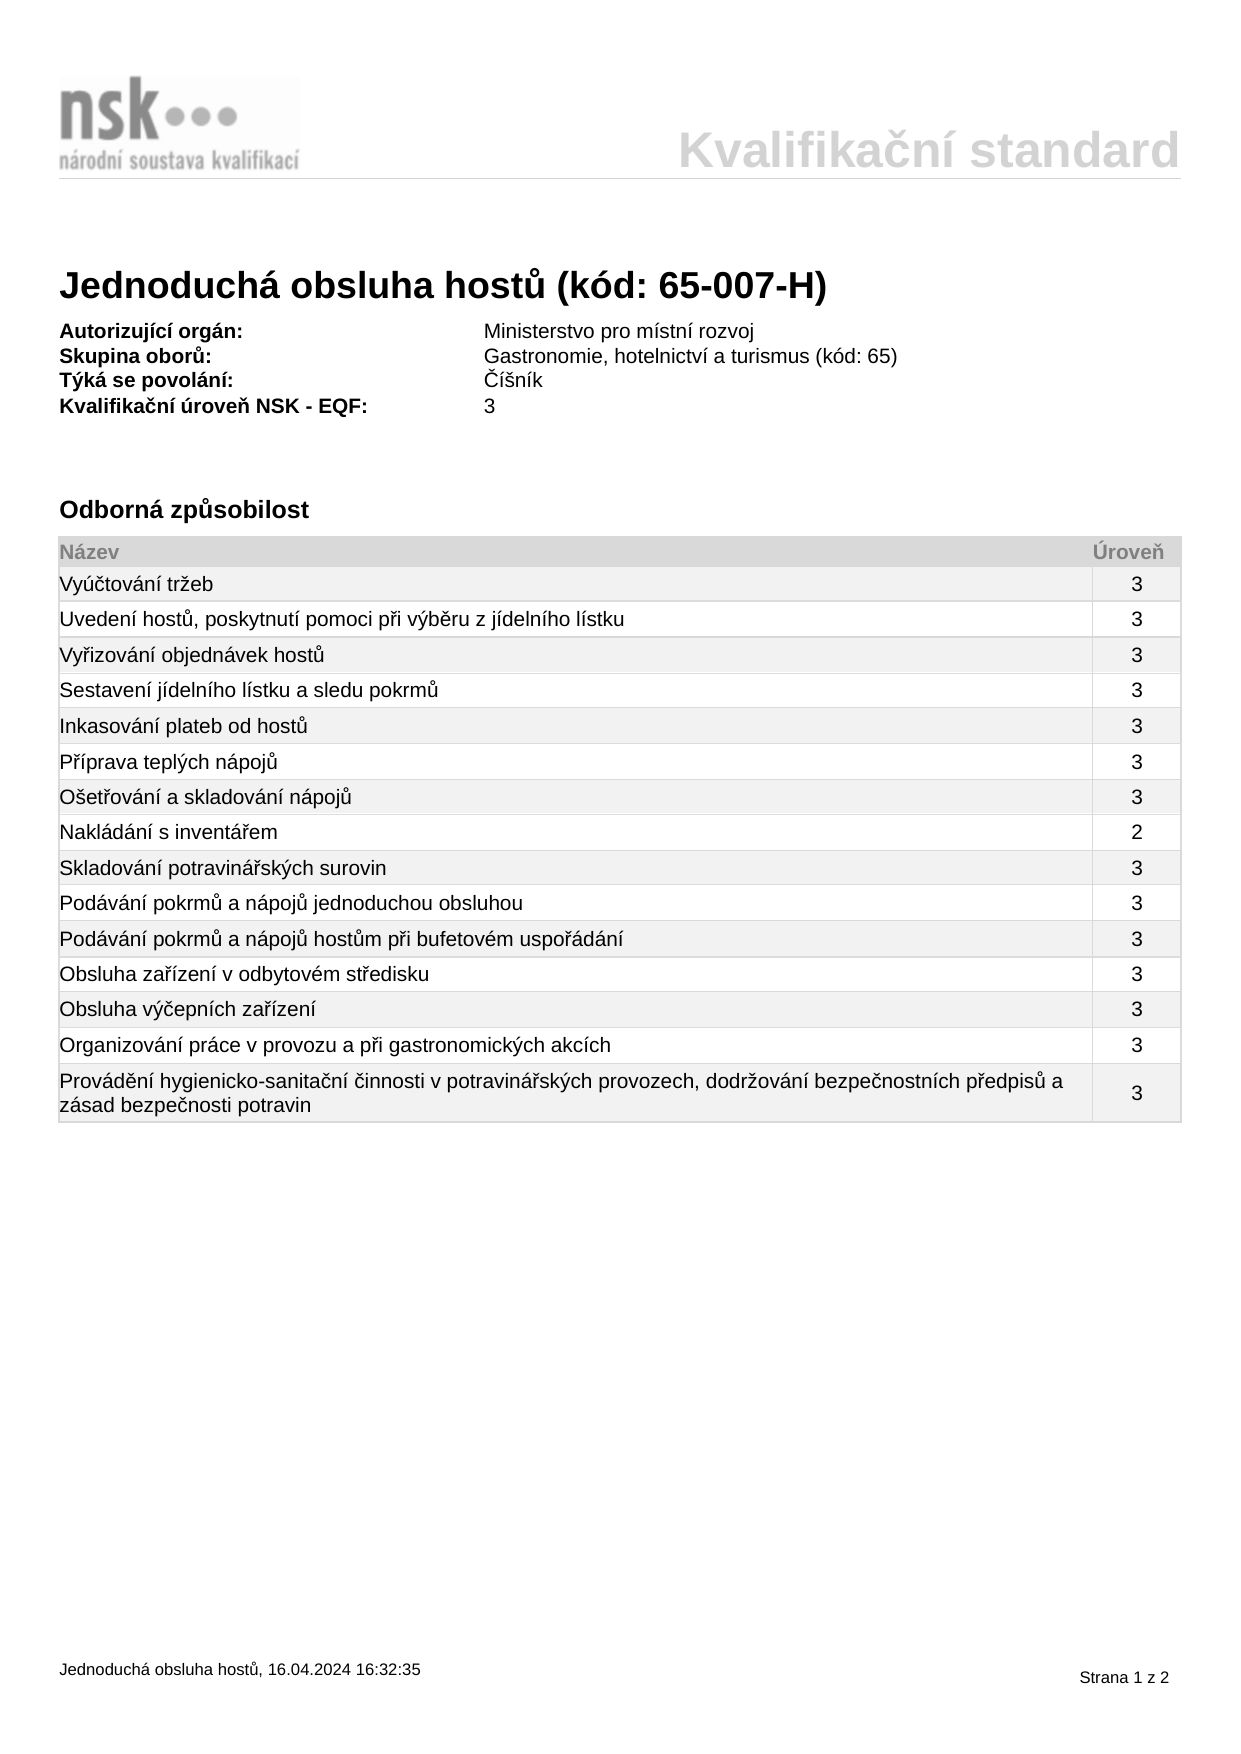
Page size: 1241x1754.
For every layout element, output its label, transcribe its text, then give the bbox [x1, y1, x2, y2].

table_cell Gastronomie, hotelnictví a turismus (kód: 65) [484, 344, 1181, 368]
table_cell [862, 1123, 1093, 1391]
table_cell 3 [1093, 744, 1180, 779]
table_cell Vyřizování objednávek hostů [60, 638, 1092, 672]
table_cell [484, 1123, 620, 1391]
table_cell [59, 1123, 483, 1391]
table_cell Kvalifikační úroveň NSK - EQF: [59, 394, 483, 417]
table_cell Příprava teplých nápojů [60, 744, 1092, 779]
table_cell [626, 307, 862, 319]
table_cell [626, 1391, 862, 1660]
table_cell Uvedení hostů, poskytnutí pomoci při výběru z jídelního lístku [60, 602, 1092, 636]
table_cell [620, 196, 626, 224]
table_cell [626, 418, 862, 489]
table_cell [1169, 1391, 1181, 1660]
table_cell Číšník [484, 368, 1181, 393]
table_cell [1093, 1123, 1169, 1391]
table_cell Podávání pokrmů a nápojů jednoduchou obsluhou [60, 885, 1092, 920]
table_cell 3 [1093, 992, 1180, 1027]
table_cell Skupina oborů: [59, 344, 483, 368]
table_header Kvalifikační standard [626, 59, 1181, 178]
table_cell Strana 1 z 2 [862, 1660, 1169, 1696]
table_cell Jednoduchá obsluha hostů, 16.04.2024 16:32:35 [59, 1660, 862, 1696]
table_cell [1169, 524, 1181, 536]
table_cell Skladování potravinářských surovin [60, 851, 1092, 884]
table_cell [1169, 307, 1181, 319]
table_cell [862, 307, 1093, 319]
table_cell [626, 524, 862, 536]
table_cell [626, 196, 862, 224]
table_cell [484, 172, 620, 178]
table_cell [1169, 196, 1181, 224]
table_cell [59, 307, 483, 319]
table_cell [1093, 196, 1169, 224]
table_cell [484, 418, 620, 489]
table_cell Ministerstvo pro místní rozvoj [484, 319, 1181, 344]
table_cell Provádění hygienicko-sanitační činnosti v potravinářských provozech, dodržování bezpečnostních předpisů a zásad bezpečnosti potravin [60, 1064, 1092, 1121]
table_cell [59, 196, 483, 224]
table_cell [862, 418, 1093, 489]
table_cell 3 [1093, 885, 1180, 920]
table_cell 3 [1093, 638, 1180, 672]
table_cell Organizování práce v provozu a při gastronomických akcích [60, 1028, 1092, 1063]
table_cell [59, 418, 483, 489]
table_cell Nakládání s inventářem [60, 815, 1092, 849]
table_cell [1169, 1123, 1181, 1391]
table_cell [1093, 418, 1169, 489]
table_cell 3 [1093, 674, 1180, 707]
table_cell 3 [1093, 1028, 1180, 1063]
table_cell 3 [1093, 602, 1180, 636]
table_cell [1093, 524, 1169, 536]
table_cell [1093, 307, 1169, 319]
table_cell [620, 307, 626, 319]
table_cell 3 [1093, 708, 1180, 743]
table_cell [620, 524, 626, 536]
table_header [621, 59, 626, 172]
table_cell [1169, 418, 1181, 489]
table_cell Týká se povolání: [59, 368, 483, 392]
table_cell 3 [1093, 851, 1180, 884]
table_cell [862, 1391, 1093, 1660]
table_cell Podávání pokrmů a nápojů hostům při bufetovém uspořádání [60, 921, 1092, 956]
table_cell 2 [1093, 815, 1180, 849]
table_cell Autorizující orgán: [59, 319, 483, 343]
table_cell [620, 418, 626, 489]
table_cell [59, 172, 483, 178]
table_cell Ošetřování a skladování nápojů [60, 780, 1092, 813]
table_cell Obsluha výčepních zařízení [60, 992, 1092, 1027]
table_cell [620, 1391, 626, 1660]
table_cell [59, 179, 1181, 196]
table_cell 3 [1093, 780, 1180, 813]
table_cell [620, 1123, 626, 1391]
table_cell [862, 524, 1093, 536]
table_cell [484, 1391, 620, 1660]
table_cell [1169, 1660, 1181, 1696]
table_cell [1093, 1391, 1169, 1660]
table_cell 3 [484, 394, 1181, 417]
table_cell [862, 196, 1093, 224]
table_cell Vyúčtování tržeb [60, 567, 1092, 600]
table_cell 3 [1093, 958, 1180, 991]
picture [58, 59, 621, 172]
table_cell Sestavení jídelního lístku a sledu pokrmů [60, 674, 1092, 707]
table_cell Jednoduchá obsluha hostů (kód: 65-007-H) [59, 224, 1181, 307]
table_cell Odborná způsobilost [59, 489, 1181, 524]
table_cell [59, 1391, 483, 1660]
table_cell Obsluha zařízení v odbytovém středisku [60, 958, 1092, 991]
table_cell [59, 524, 483, 536]
table_cell Úroveň [1093, 537, 1180, 566]
table_cell [626, 1123, 862, 1391]
table_cell 3 [1093, 567, 1180, 600]
table_cell Název [60, 537, 1092, 566]
table_cell 3 [1093, 921, 1180, 956]
table_cell [484, 524, 620, 536]
table_cell Inkasování plateb od hostů [60, 708, 1092, 743]
table_cell [484, 307, 620, 319]
table_cell 3 [1093, 1064, 1180, 1121]
table_cell [484, 196, 620, 224]
